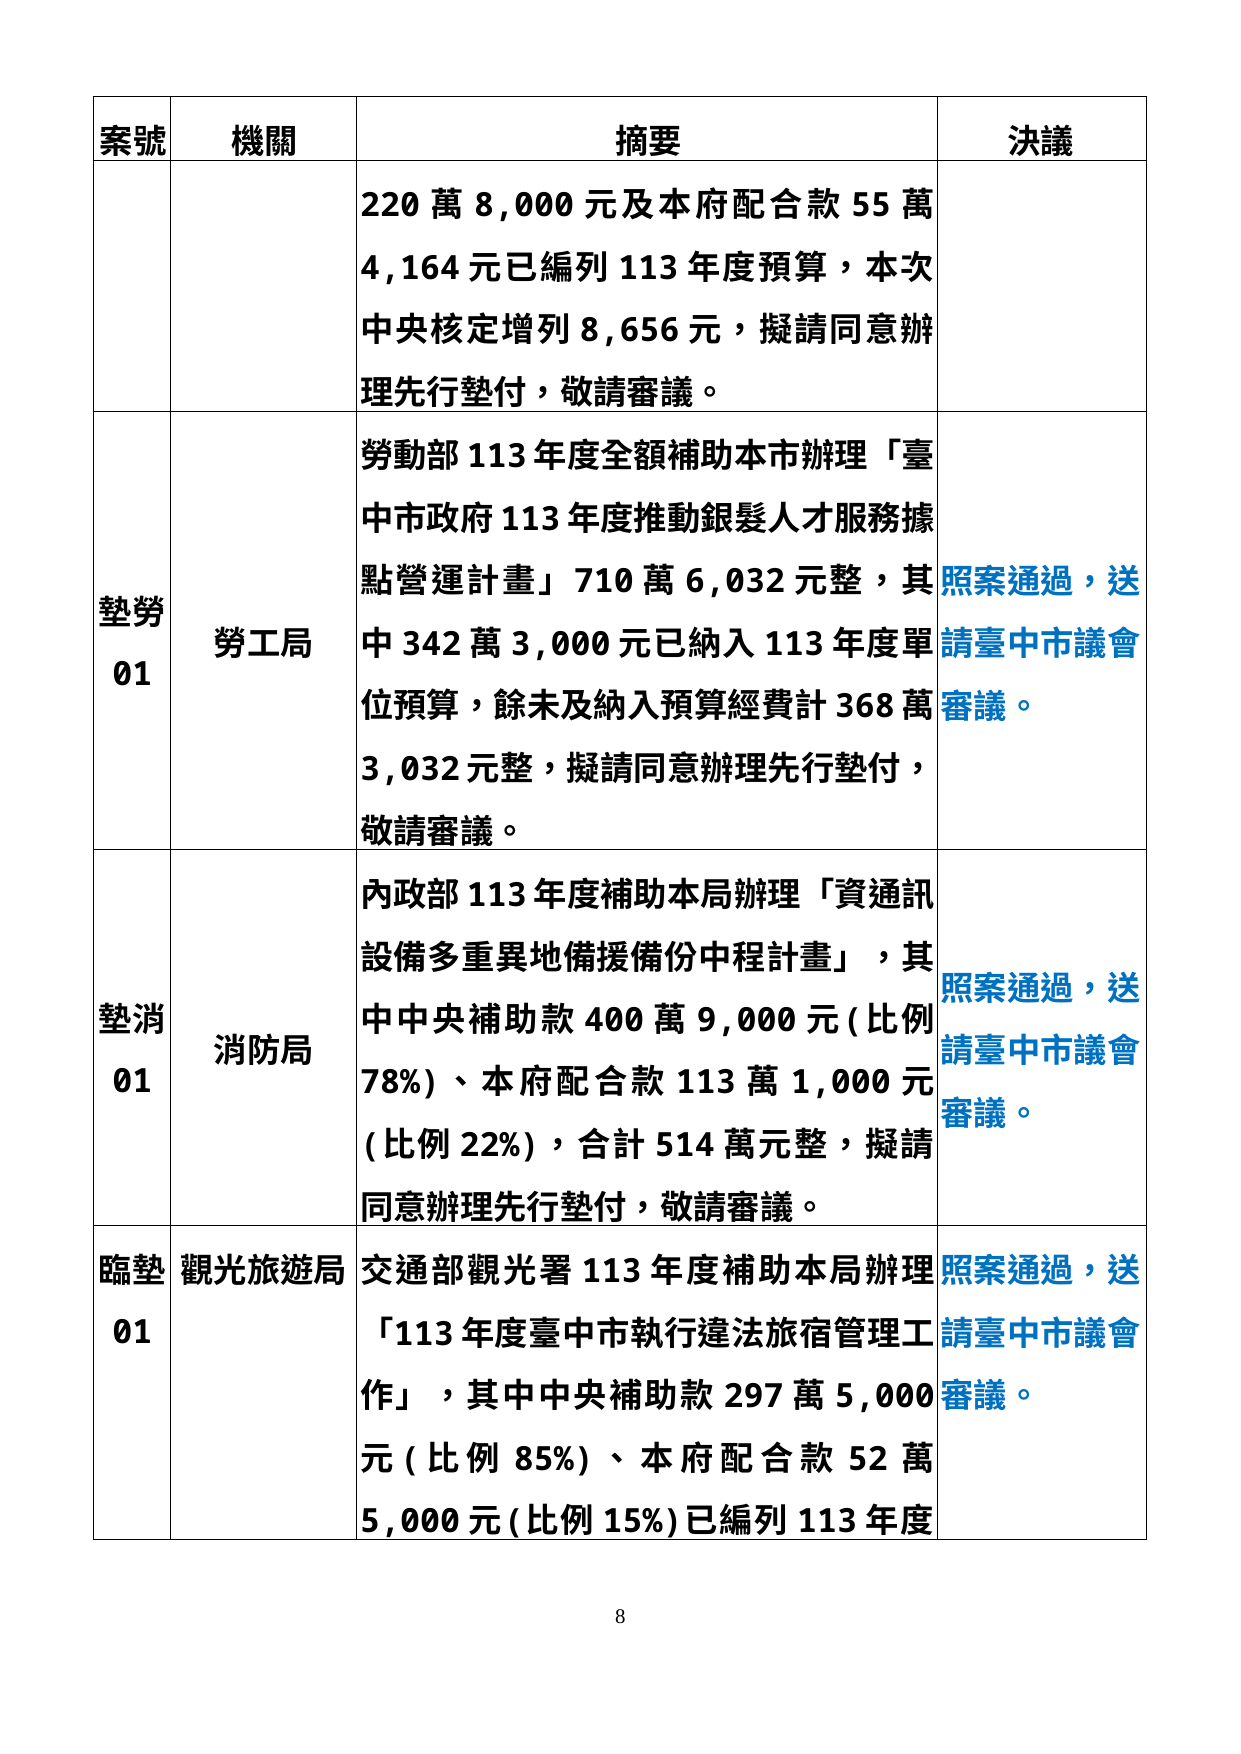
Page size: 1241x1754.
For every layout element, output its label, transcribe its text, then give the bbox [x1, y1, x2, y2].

table_cell 墊消01 [94, 850, 170, 1225]
table_cell [938, 161, 1146, 411]
table_cell 照案通過，送請臺中市議會審議。 [938, 1226, 1146, 1539]
table_header 摘要 [357, 97, 937, 160]
table_cell 勞工局 [171, 412, 356, 849]
table_cell [94, 161, 170, 411]
table_cell 臨墊01 [94, 1226, 170, 1539]
table_header 決議 [938, 97, 1146, 160]
table_cell 消防局 [171, 850, 356, 1225]
table_cell 墊勞01 [94, 412, 170, 849]
table_cell [171, 161, 356, 411]
table_cell 交通部觀光署113年度補助本局辦理「113年度臺中市執行違法旅宿管理工作」，其中中央補助款297萬5,000元(比例85%)、本府配合款52萬5,000元(比例15%)已編列113年度 [357, 1226, 937, 1539]
table_cell 勞動部113年度全額補助本市辦理「臺中市政府113年度推動銀髮人才服務據點營運計畫」710萬6,032元整，其中342萬3,000元已納入113年度單位預算，餘未及納入預算經費計368萬3,032元整，擬請同意辦理先行墊付，敬請審議。 [357, 412, 937, 849]
table_header 機關 [171, 97, 356, 160]
table_cell 內政部113年度補助本局辦理「資通訊設備多重異地備援備份中程計畫」，其中中央補助款400萬9,000元(比例78%)、本府配合款113萬1,000元(比例22%)，合計514萬元整，擬請同意辦理先行墊付，敬請審議。 [357, 850, 937, 1225]
table_cell 照案通過，送請臺中市議會審議。 [938, 850, 1146, 1225]
table_cell 觀光旅遊局 [171, 1226, 356, 1539]
table_header 案號 [94, 97, 170, 160]
table_cell 220萬8,000元及本府配合款55萬4,164元已編列113年度預算，本次中央核定增列8,656元，擬請同意辦理先行墊付，敬請審議。 [357, 161, 937, 411]
table_cell 照案通過，送請臺中市議會審議。 [938, 412, 1146, 849]
